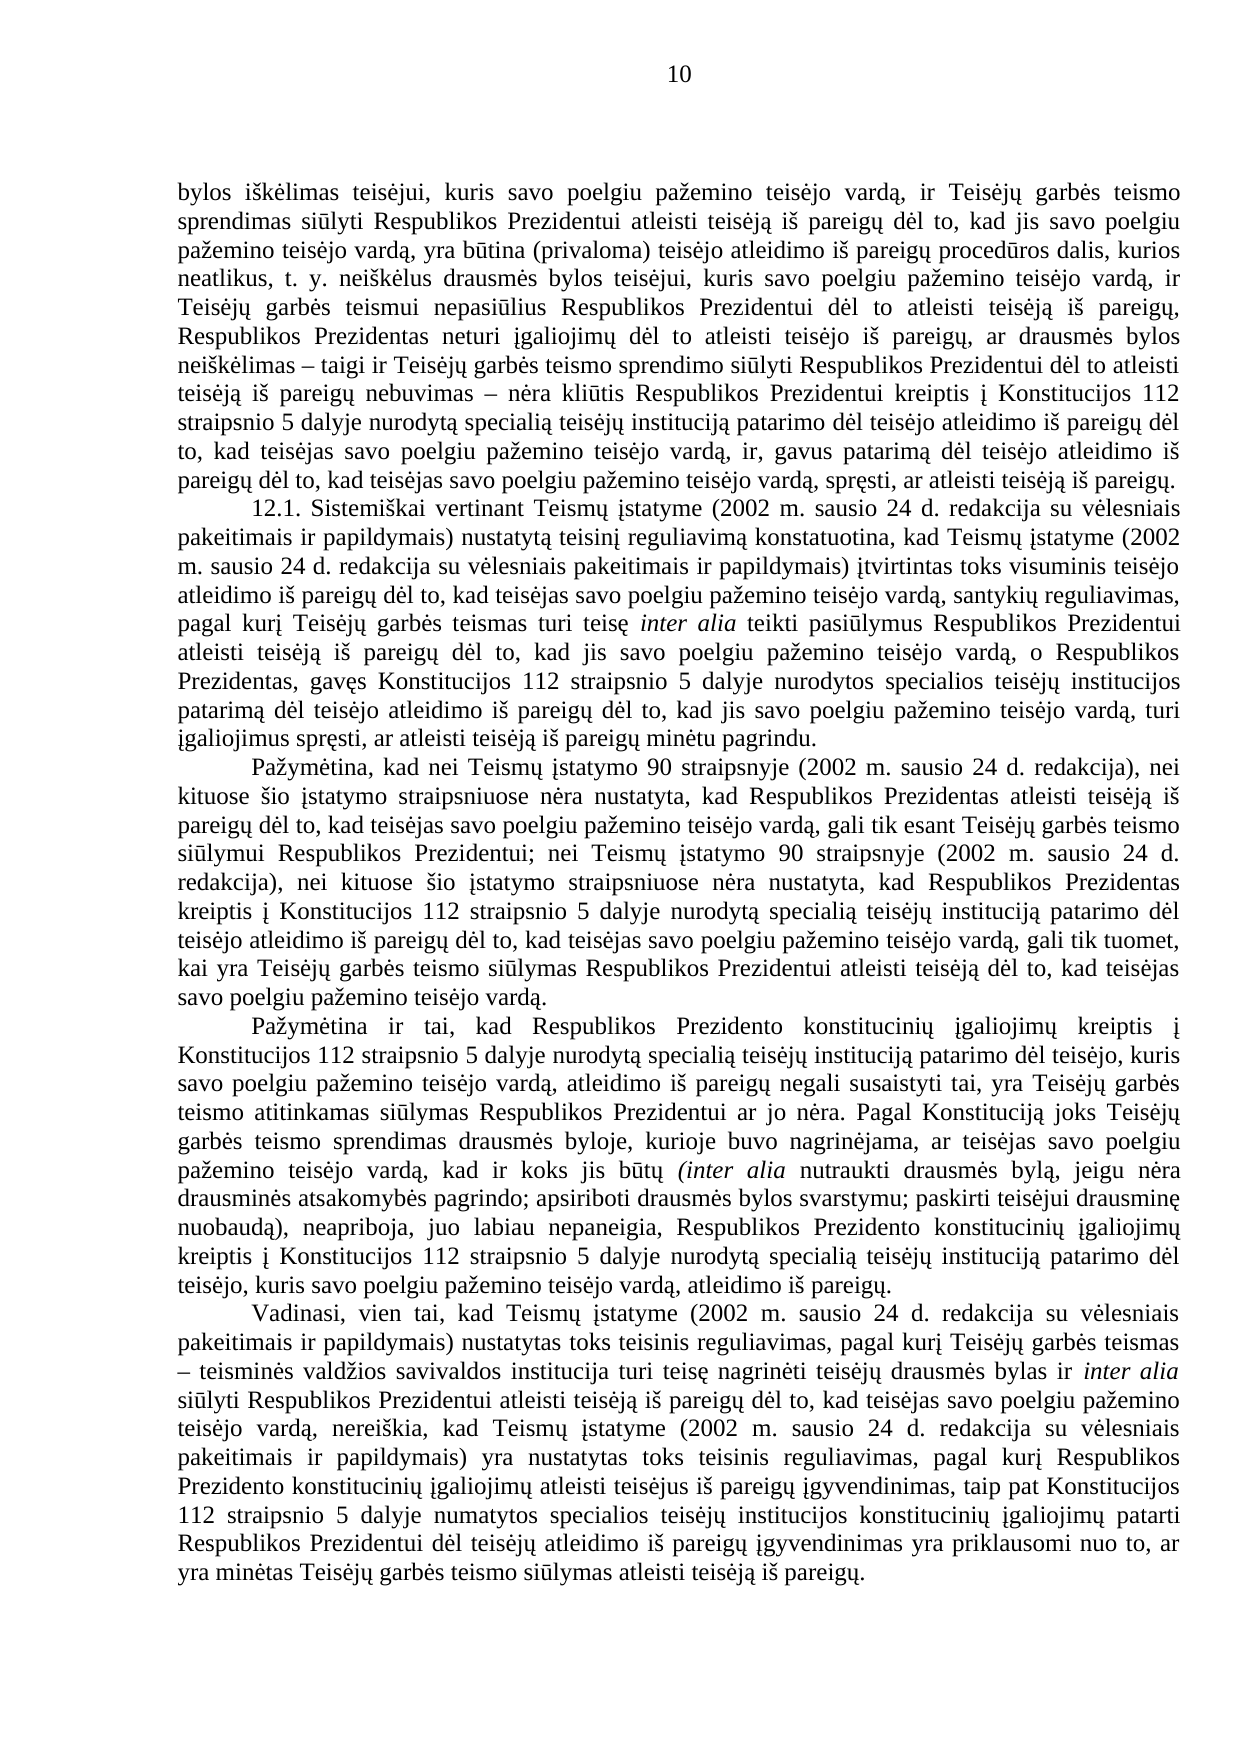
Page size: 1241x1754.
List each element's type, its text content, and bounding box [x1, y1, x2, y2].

text Pažymėtina ir tai, kad Respublikos Prezidento konstitucinių įgaliojimų kreiptis į Konstitucijos 112 straipsnio 5 dalyje nurodytą specialią teisėjų instituciją patarimo dėl teisėjo, kuris savo poelgiu pažemino teisėjo vardą, atleidimo iš pareigų negali susaistyti tai, yra Teisėjų garbės teismo atitinkamas siūlymas Respublikos Prezidentui ar jo nėra. Pagal Konstituciją joks Teisėjų garbės teismo sprendimas drausmės byloje, kurioje buvo nagrinėjama, ar teisėjas savo poelgiu pažemino teisėjo vardą, kad ir koks jis būtų (inter alia nutraukti drausmės bylą, jeigu nėra drausminės atsakomybės pagrindo; apsiriboti drausmės bylos svarstymu; paskirti teisėjui drausminę nuobaudą), neapriboja, juo labiau nepaneigia, Respublikos Prezidento konstitucinių įgaliojimų kreiptis į Konstitucijos 112 straipsnio 5 dalyje nurodytą specialią teisėjų instituciją patarimo dėl teisėjo, kuris savo poelgiu pažemino teisėjo vardą, atleidimo iš pareigų. [177, 1011, 1181, 1298]
text 12.1. Sistemiškai vertinant Teismų įstatyme (2002 m. sausio 24 d. redakcija su vėlesniais pakeitimais ir papildymais) nustatytą teisinį reguliavimą konstatuotina, kad Teismų įstatyme (2002 m. sausio 24 d. redakcija su vėlesniais pakeitimais ir papildymais) įtvirtintas toks visuminis teisėjo atleidimo iš pareigų dėl to, kad teisėjas savo poelgiu pažemino teisėjo vardą, santykių reguliavimas, pagal kurį Teisėjų garbės teismas turi teisę inter alia teikti pasiūlymus Respublikos Prezidentui atleisti teisėją iš pareigų dėl to, kad jis savo poelgiu pažemino teisėjo vardą, o Respublikos Prezidentas, gavęs Konstitucijos 112 straipsnio 5 dalyje nurodytos specialios teisėjų institucijos patarimą dėl teisėjo atleidimo iš pareigų dėl to, kad jis savo poelgiu pažemino teisėjo vardą, turi įgaliojimus spręsti, ar atleisti teisėją iš pareigų minėtu pagrindu. [177, 493, 1181, 752]
text Vadinasi, vien tai, kad Teismų įstatyme (2002 m. sausio 24 d. redakcija su vėlesniais pakeitimais ir papildymais) nustatytas toks teisinis reguliavimas, pagal kurį Teisėjų garbės teismas – teisminės valdžios savivaldos institucija turi teisę nagrinėti teisėjų drausmės bylas ir inter alia siūlyti Respublikos Prezidentui atleisti teisėją iš pareigų dėl to, kad teisėjas savo poelgiu pažemino teisėjo vardą, nereiškia, kad Teismų įstatyme (2002 m. sausio 24 d. redakcija su vėlesniais pakeitimais ir papildymais) yra nustatytas toks teisinis reguliavimas, pagal kurį Respublikos Prezidento konstitucinių įgaliojimų atleisti teisėjus iš pareigų įgyvendinimas, taip pat Konstitucijos 112 straipsnio 5 dalyje numatytos specialios teisėjų institucijos konstitucinių įgaliojimų patarti Respublikos Prezidentui dėl teisėjų atleidimo iš pareigų įgyvendinimas yra priklausomi nuo to, ar yra minėtas Teisėjų garbės teismo siūlymas atleisti teisėją iš pareigų. [177, 1298, 1181, 1586]
text Pažymėtina, kad nei Teismų įstatymo 90 straipsnyje (2002 m. sausio 24 d. redakcija), nei kituose šio įstatymo straipsniuose nėra nustatyta, kad Respublikos Prezidentas atleisti teisėją iš pareigų dėl to, kad teisėjas savo poelgiu pažemino teisėjo vardą, gali tik esant Teisėjų garbės teismo siūlymui Respublikos Prezidentui; nei Teismų įstatymo 90 straipsnyje (2002 m. sausio 24 d. redakcija), nei kituose šio įstatymo straipsniuose nėra nustatyta, kad Respublikos Prezidentas kreiptis į Konstitucijos 112 straipsnio 5 dalyje nurodytą specialią teisėjų instituciją patarimo dėl teisėjo atleidimo iš pareigų dėl to, kad teisėjas savo poelgiu pažemino teisėjo vardą, gali tik tuomet, kai yra Teisėjų garbės teismo siūlymas Respublikos Prezidentui atleisti teisėją dėl to, kad teisėjas savo poelgiu pažemino teisėjo vardą. [177, 752, 1181, 1011]
text bylos iškėlimas teisėjui, kuris savo poelgiu pažemino teisėjo vardą, ir Teisėjų garbės teismo sprendimas siūlyti Respublikos Prezidentui atleisti teisėją iš pareigų dėl to, kad jis savo poelgiu pažemino teisėjo vardą, yra būtina (privaloma) teisėjo atleidimo iš pareigų procedūros dalis, kurios neatlikus, t. y. neiškėlus drausmės bylos teisėjui, kuris savo poelgiu pažemino teisėjo vardą, ir Teisėjų garbės teismui nepasiūlius Respublikos Prezidentui dėl to atleisti teisėją iš pareigų, Respublikos Prezidentas neturi įgaliojimų dėl to atleisti teisėjo iš pareigų, ar drausmės bylos neiškėlimas – taigi ir Teisėjų garbės teismo sprendimo siūlyti Respublikos Prezidentui dėl to atleisti teisėją iš pareigų nebuvimas – nėra kliūtis Respublikos Prezidentui kreiptis į Konstitucijos 112 straipsnio 5 dalyje nurodytą specialią teisėjų instituciją patarimo dėl teisėjo atleidimo iš pareigų dėl to, kad teisėjas savo poelgiu pažemino teisėjo vardą, ir, gavus patarimą dėl teisėjo atleidimo iš pareigų dėl to, kad teisėjas savo poelgiu pažemino teisėjo vardą, spręsti, ar atleisti teisėją iš pareigų. [177, 177, 1181, 493]
